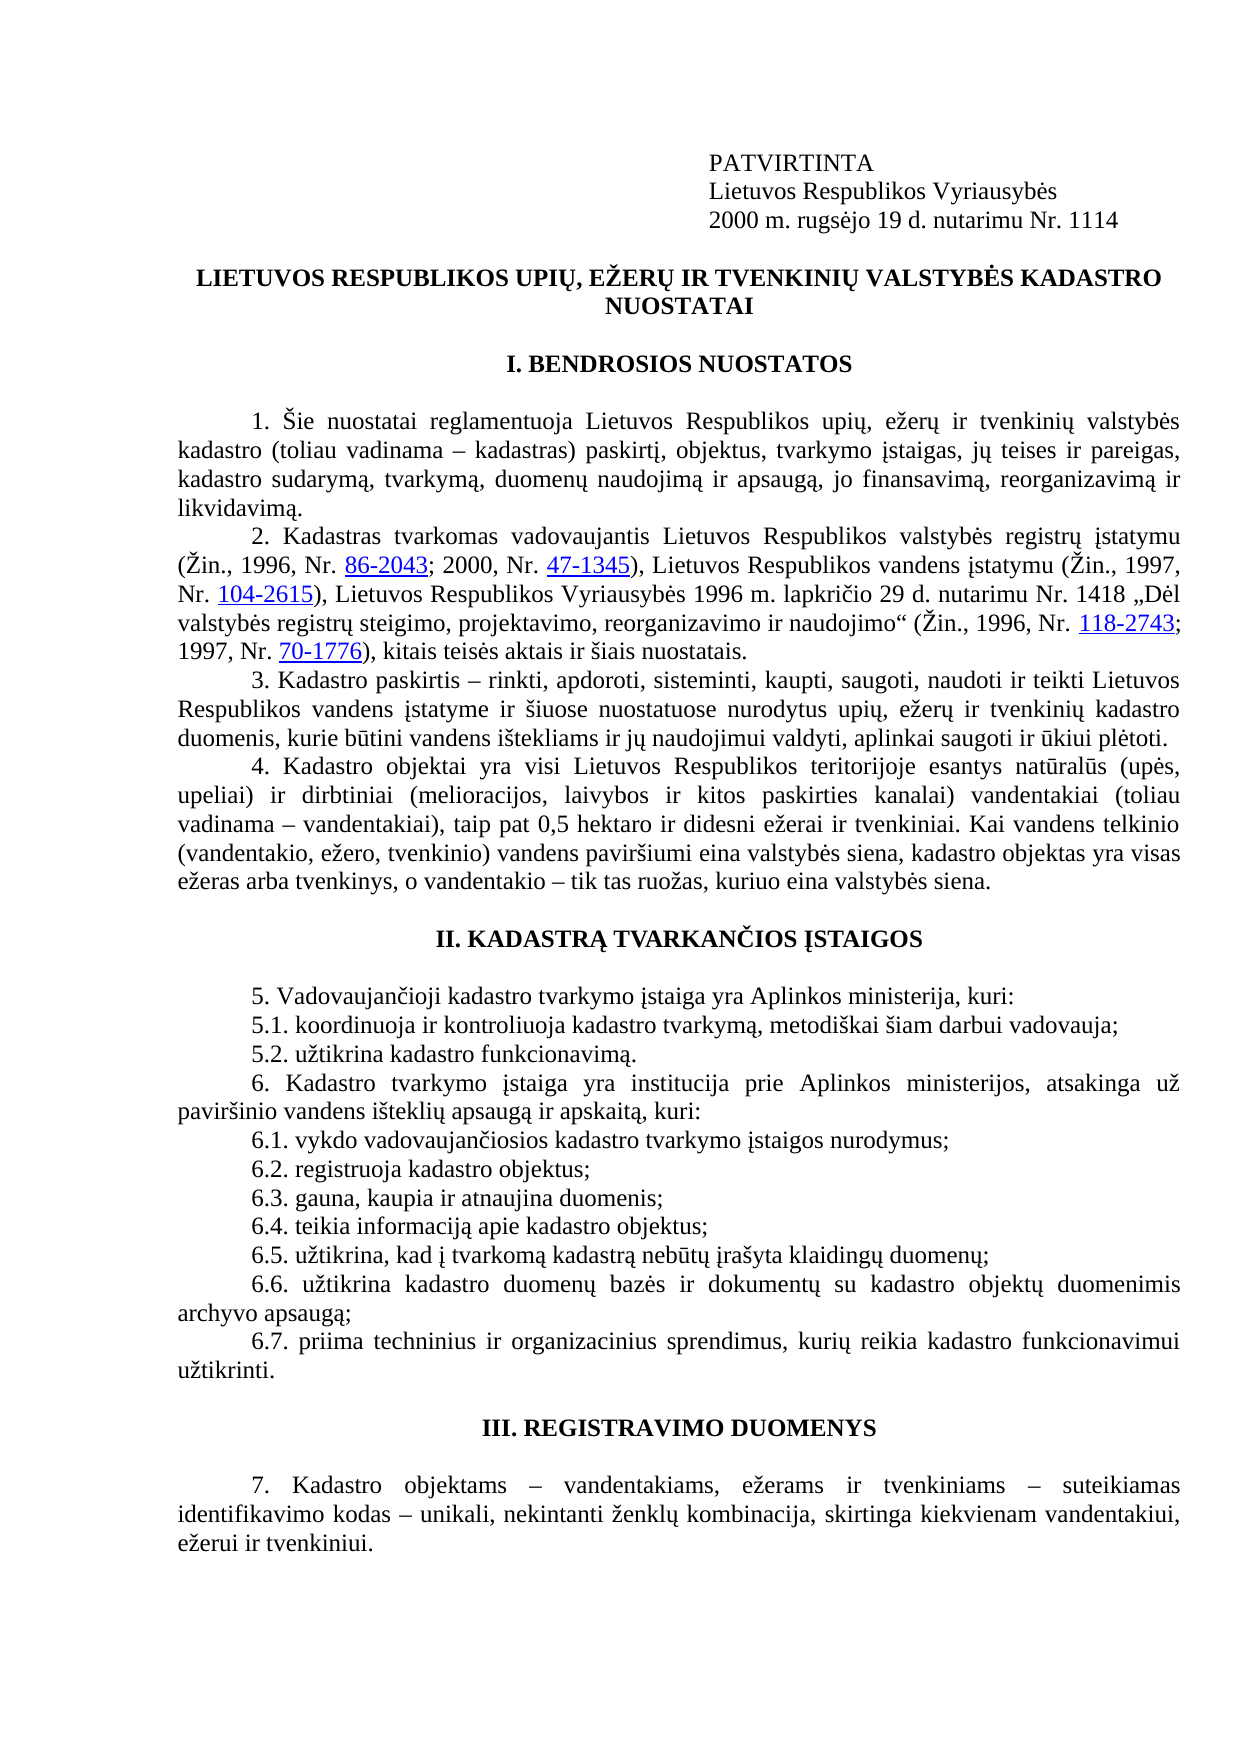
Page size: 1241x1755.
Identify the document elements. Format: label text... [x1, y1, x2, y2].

text 3. Kadastro paskirtis – rinkti, apdoroti, sisteminti, kaupti, saugoti, naudoti ir teikti Lietuvos Respublikos vandens įstatyme ir šiuose nuostatuose nurodytus upių, ežerų ir tvenkinių kadastro duomenis, kurie būtini vandens ištekliams ir jų naudojimui valdyti, aplinkai saugoti ir ūkiui plėtoti. [177, 665, 1181, 751]
subtitle III. REGISTRAVIMO DUOMENYS [177, 1413, 1181, 1441]
text 6.4. teikia informaciją apie kadastro objektus; [177, 1211, 1181, 1240]
text 6. Kadastro tvarkymo įstaiga yra institucija prie Aplinkos ministerijos, atsakinga už paviršinio vandens išteklių apsaugą ir apskaitą, kuri: [177, 1068, 1181, 1125]
text 5.1. koordinuoja ir kontroliuoja kadastro tvarkymą, metodiškai šiam darbui vadovauja; [177, 1010, 1181, 1039]
text 6.1. vykdo vadovaujančiosios kadastro tvarkymo įstaigos nurodymus; [177, 1125, 1181, 1154]
text LIETUVOS RESPUBLIKOS UPIŲ, EŽERŲ IR TVENKINIŲ VALSTYBĖS KADASTRO NUOSTATAI [177, 263, 1181, 320]
text Patvirtinta [177, 148, 1181, 176]
text 5.2. užtikrina kadastro funkcionavimą. [177, 1039, 1181, 1068]
text 6.7. priima techninius ir organizacinius sprendimus, kurių reikia kadastro funkcionavimui užtikrinti. [177, 1326, 1181, 1384]
text II. KADASTRĄ TVARKANČIOS ĮSTAIGOS [177, 924, 1181, 953]
text 5. Vadovaujančioji kadastro tvarkymo įstaiga yra Aplinkos ministerija, kuri: [177, 981, 1181, 1010]
text I. BENDROSIOS NUOSTATOS [177, 349, 1181, 378]
text 6.5. užtikrina, kad į tvarkomą kadastrą nebūtų įrašyta klaidingų duomenų; [177, 1240, 1181, 1269]
text 2000 m. rugsėjo 19 d. nutarimu Nr. 1114 [177, 205, 1181, 234]
text 6.2. registruoja kadastro objektus; [177, 1154, 1181, 1183]
text Lietuvos Respublikos Vyriausybės [177, 176, 1181, 205]
text 2. Kadastras tvarkomas vadovaujantis Lietuvos Respublikos valstybės registrų įstatymu (Žin., 1996, Nr. 86-2043; 2000, Nr. 47-1345), Lietuvos Respublikos vandens įstatymu (Žin., 1997, Nr. 104-2615), Lietuvos Respublikos Vyriausybės 1996 m. lapkričio 29 d. nutarimu Nr. 1418 „Dėl valstybės registrų steigimo, projektavimo, reorganizavimo ir naudojimo“ (Žin., 1996, Nr. 118-2743; 1997, Nr. 70-1776), kitais teisės aktais ir šiais nuostatais. [177, 521, 1181, 665]
text 4. Kadastro objektai yra visi Lietuvos Respublikos teritorijoje esantys natūralūs (upės, upeliai) ir dirbtiniai (melioracijos, laivybos ir kitos paskirties kanalai) vandentakiai (toliau vadinama – vandentakiai), taip pat 0,5 hektaro ir didesni ežerai ir tvenkiniai. Kai vandens telkinio (vandentakio, ežero, tvenkinio) vandens paviršiumi eina valstybės siena, kadastro objektas yra visas ežeras arba tvenkinys, o vandentakio – tik tas ruožas, kuriuo eina valstybės siena. [177, 751, 1181, 895]
text 6.3. gauna, kaupia ir atnaujina duomenis; [177, 1183, 1181, 1211]
text 7. Kadastro objektams – vandentakiams, ežerams ir tvenkiniams – suteikiamas identifikavimo kodas – unikali, nekintanti ženklų kombinacija, skirtinga kiekvienam vandentakiui, ežerui ir tvenkiniui. [177, 1470, 1181, 1556]
text 6.6. užtikrina kadastro duomenų bazės ir dokumentų su kadastro objektų duomenimis archyvo apsaugą; [177, 1269, 1181, 1326]
text 1. Šie nuostatai reglamentuoja Lietuvos Respublikos upių, ežerų ir tvenkinių valstybės kadastro (toliau vadinama – kadastras) paskirtį, objektus, tvarkymo įstaigas, jų teises ir pareigas, kadastro sudarymą, tvarkymą, duomenų naudojimą ir apsaugą, jo finansavimą, reorganizavimą ir likvidavimą. [177, 406, 1181, 521]
